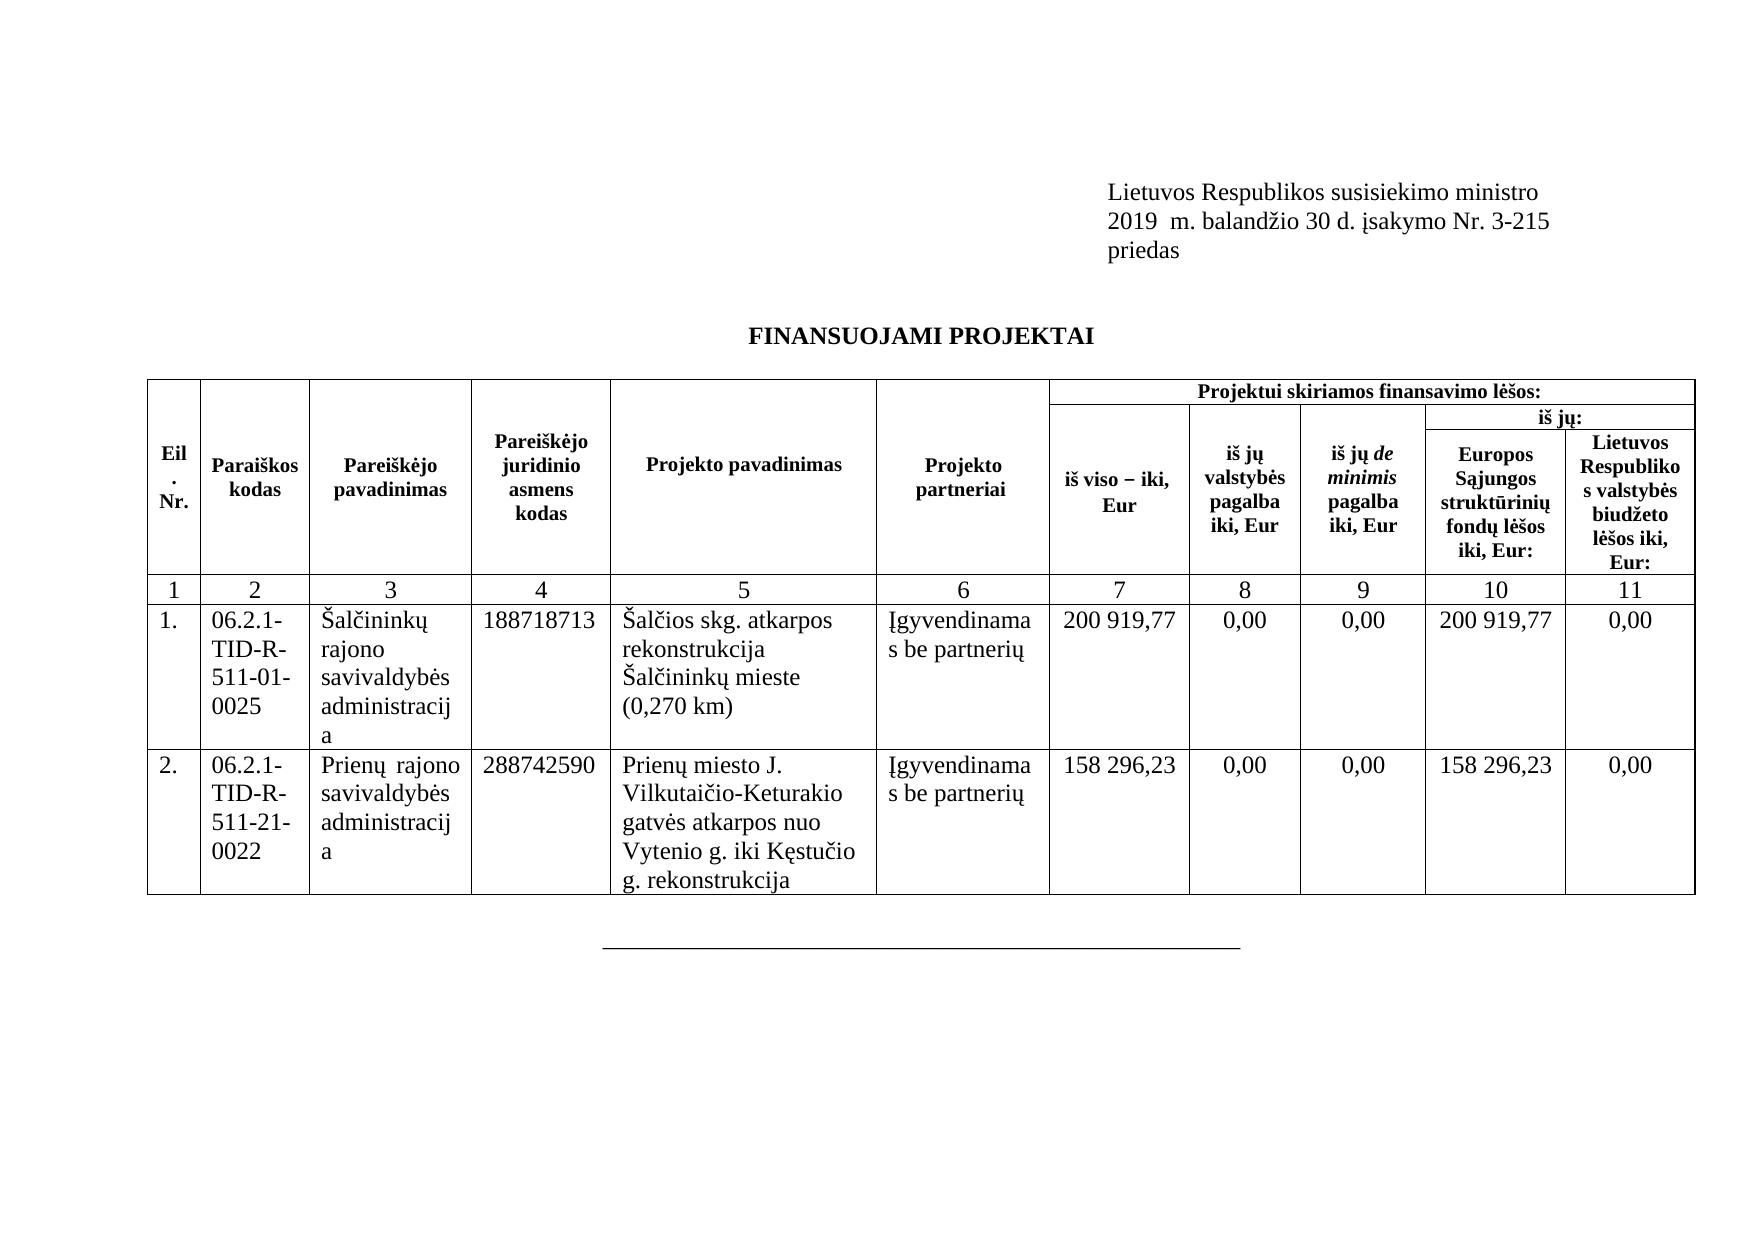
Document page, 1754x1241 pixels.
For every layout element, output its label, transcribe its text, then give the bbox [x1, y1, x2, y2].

table_cell 0,00 [1301, 750, 1425, 893]
table_cell 288742590 [472, 750, 610, 893]
table_cell 4 [472, 575, 610, 604]
table_cell Įgyvendinamas be partnerių [877, 750, 1049, 893]
table_cell 0,00 [1301, 605, 1425, 749]
table_cell 9 [1301, 575, 1425, 604]
table_cell 188718713 [472, 605, 610, 749]
table_cell 7 [1050, 575, 1189, 604]
table_cell 0,00 [1566, 605, 1694, 749]
table_cell iš jų: [1426, 405, 1694, 429]
text priedas [1107, 235, 1624, 263]
text 2019 m. balandžio 30 d. įsakymo Nr. 3-215 [1107, 206, 1624, 235]
table_cell iš jų de minimis pagalba iki, Eur [1301, 405, 1425, 574]
table_header Eil. Nr. [148, 380, 200, 574]
table_header Pareiškėjo pavadinimas [310, 380, 471, 574]
table_cell 158 296,23 [1426, 750, 1565, 893]
table_cell 11 [1566, 575, 1694, 604]
table_cell 0,00 [1190, 605, 1300, 749]
text Lietuvos Respublikos susisiekimo ministro [1107, 177, 1624, 206]
table_cell Įgyvendinamas be partnerių [877, 605, 1049, 749]
table_cell 2. [148, 750, 200, 893]
table_cell Prienų miesto J. Vilkutaičio-Keturakio gatvės atkarpos nuo Vytenio g. iki Kęstučio g. rekonstrukcija [611, 750, 876, 893]
table_cell 8 [1190, 575, 1300, 604]
table_cell 06.2.1-TID-R-511-21-0022 [201, 750, 309, 893]
table_cell 6 [877, 575, 1049, 604]
table_header Paraiškos kodas [201, 380, 309, 574]
table_cell 0,00 [1190, 750, 1300, 893]
table_cell Prienų rajono savivaldybės administracija [310, 750, 471, 893]
table_cell iš viso – iki, Eur [1050, 405, 1189, 574]
text FINANSUOJAMI PROJEKTAI [148, 321, 1695, 350]
table_cell 1. [148, 605, 200, 749]
table_cell Lietuvos Respublikos valstybės biudžeto lėšos iki, Eur: [1566, 430, 1694, 574]
table_cell 158 296,23 [1050, 750, 1189, 893]
table_header Projekto partneriai [877, 380, 1049, 574]
table_cell 06.2.1-TID-R-511-01-0025 [201, 605, 309, 749]
table_cell Europos Sąjungos struktūrinių fondų lėšos iki, Eur: [1426, 430, 1565, 574]
table_header Pareiškėjo juridinio asmens kodas [472, 380, 610, 574]
table_cell iš jų valstybės pagalba iki, Eur [1190, 405, 1300, 574]
table_cell 200 919,77 [1050, 605, 1189, 749]
text ___________________________________________________ [148, 923, 1695, 952]
table_cell Šalčios skg. atkarpos rekonstrukcija Šalčininkų mieste (0,270 km) [611, 605, 876, 749]
table_cell 3 [310, 575, 471, 604]
table_cell 5 [611, 575, 876, 604]
table_cell 0,00 [1566, 750, 1694, 893]
table_header Projektui skiriamos finansavimo lėšos: [1050, 380, 1694, 403]
table_cell Šalčininkų rajono savivaldybės administracija [310, 605, 471, 749]
table_cell 2 [201, 575, 309, 604]
table_header Projekto pavadinimas [611, 380, 876, 574]
table_cell 200 919,77 [1426, 605, 1565, 749]
table_cell 10 [1426, 575, 1565, 604]
table_cell 1 [148, 575, 200, 604]
